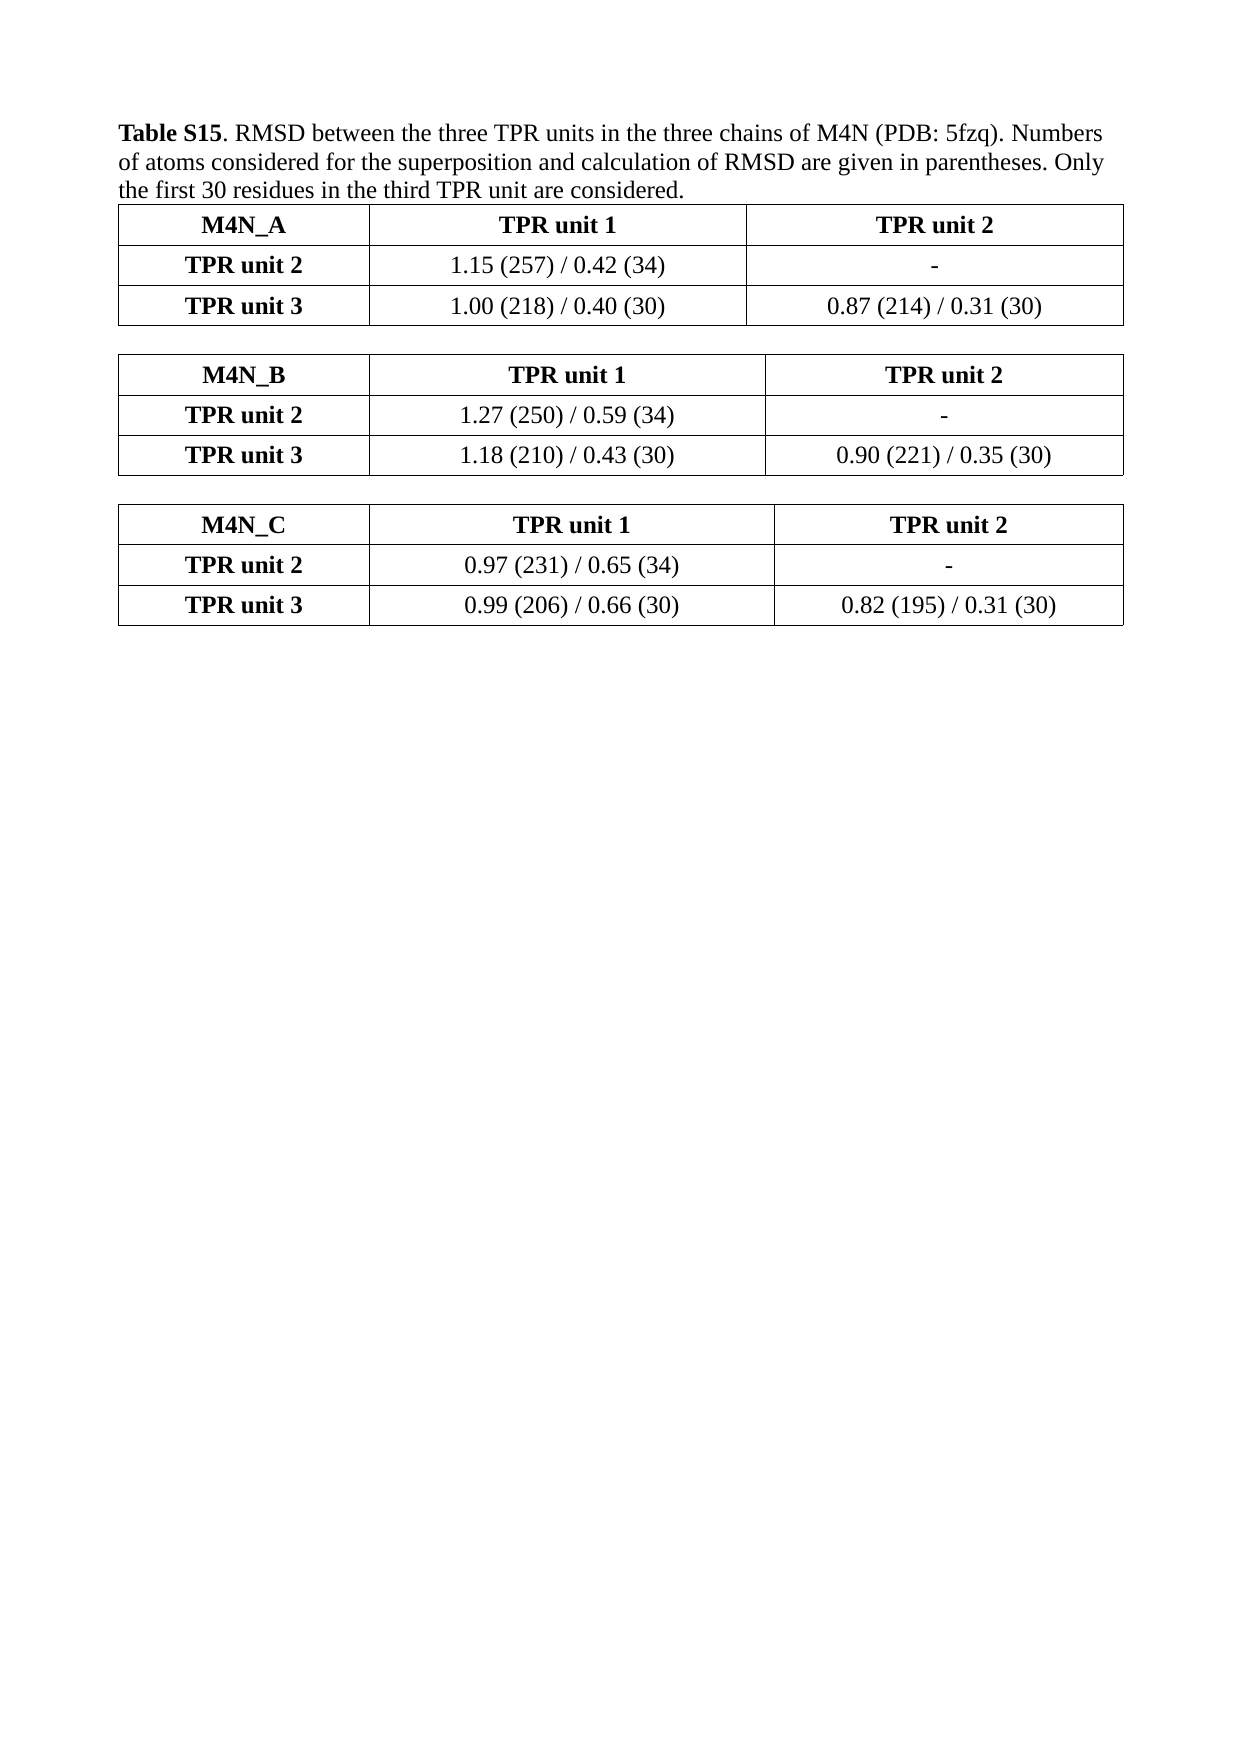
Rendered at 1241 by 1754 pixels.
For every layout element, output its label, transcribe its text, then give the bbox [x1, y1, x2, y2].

table_header M4N_B [119, 355, 369, 394]
table_cell TPR unit 3 [119, 436, 369, 475]
table_header M4N_C [119, 505, 369, 544]
table_cell TPR unit 2 [119, 246, 369, 285]
table_cell 0.82 (195) / 0.31 (30) [775, 586, 1123, 625]
table_cell TPR unit 2 [119, 545, 369, 584]
table_header TPR unit 2 [747, 205, 1123, 245]
table_cell TPR unit 3 [119, 286, 369, 325]
table_header TPR unit 1 [370, 355, 765, 394]
table_cell 1.15 (257) / 0.42 (34) [370, 246, 746, 285]
table_header TPR unit 2 [766, 355, 1123, 394]
table_header M4N_A [119, 205, 369, 245]
table_cell 0.87 (214) / 0.31 (30) [747, 286, 1123, 325]
table_header TPR unit 1 [370, 505, 774, 544]
text Table S15. RMSD between the three TPR units in the three chains of M4N (PDB: 5fzq). Numbers of atoms considered for the superposition and calculation of RMSD are given in parentheses. Only the first 30 residues in the third TPR unit are considered. [118, 118, 1122, 204]
table_cell - [775, 545, 1123, 584]
table_cell TPR unit 2 [119, 396, 369, 435]
table_cell 0.99 (206) / 0.66 (30) [370, 586, 774, 625]
table_header TPR unit 2 [775, 505, 1123, 544]
table_cell 1.27 (250) / 0.59 (34) [370, 396, 765, 435]
table_cell 0.97 (231) / 0.65 (34) [370, 545, 774, 584]
table_cell 1.00 (218) / 0.40 (30) [370, 286, 746, 325]
table_header TPR unit 1 [370, 205, 746, 245]
table_cell - [766, 396, 1123, 435]
table_cell - [747, 246, 1123, 285]
table_cell TPR unit 3 [119, 586, 369, 625]
table_cell 1.18 (210) / 0.43 (30) [370, 436, 765, 475]
table_cell 0.90 (221) / 0.35 (30) [766, 436, 1123, 475]
